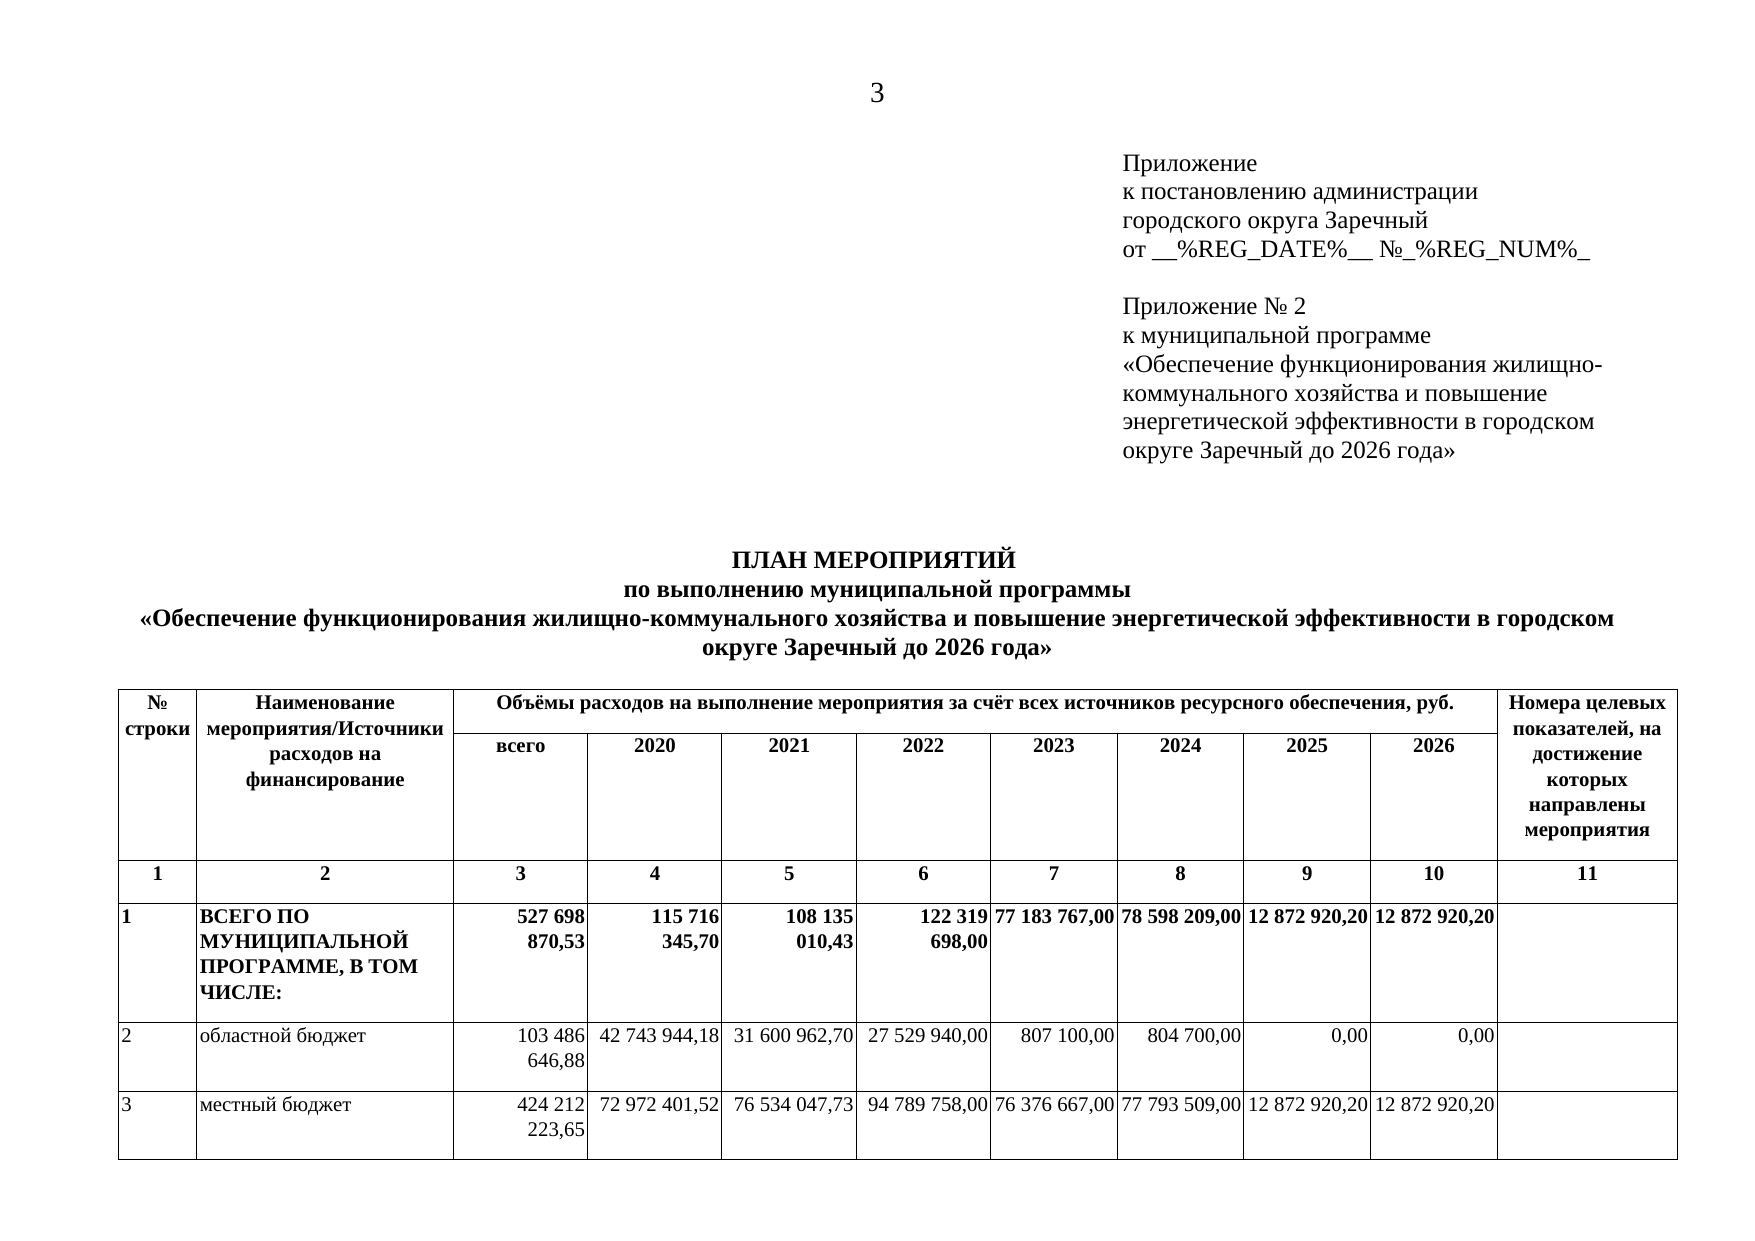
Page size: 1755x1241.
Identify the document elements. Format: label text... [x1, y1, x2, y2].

table_cell 108 135 010,43 [722, 904, 856, 1022]
table_cell 2 [119, 1023, 196, 1091]
table_cell 12 872 920,20 [1244, 904, 1370, 1022]
table_cell 10 [1371, 861, 1497, 903]
table_cell 42 743 944,18 [588, 1023, 721, 1091]
table_cell 12 872 920,20 [1371, 904, 1497, 1022]
text «Обеспечение функционирования жилищно-коммунального хозяйства и повышение энергетической эффективности в городском округе Заречный до 2026 года» [118, 603, 1636, 661]
table_cell 11 [1498, 861, 1677, 903]
table_cell [1498, 1023, 1677, 1091]
table_cell 27 529 940,00 [857, 1023, 990, 1091]
table_cell 3 [454, 861, 587, 903]
table_cell областной бюджет [197, 1023, 453, 1091]
table_cell 12 872 920,20 [1371, 1092, 1497, 1159]
table_cell 804 700,00 [1118, 1023, 1243, 1091]
table_cell 122 319 698,00 [857, 904, 990, 1022]
table_cell 2 [197, 861, 453, 903]
table_cell 3 [119, 1092, 196, 1159]
table_cell 0,00 [1244, 1023, 1370, 1091]
table_cell 9 [1244, 861, 1370, 903]
table_cell 2022 [857, 734, 990, 859]
table_cell 2025 [1244, 734, 1370, 859]
table_cell 103 486 646,88 [454, 1023, 587, 1091]
table_cell местный бюджет [197, 1092, 453, 1159]
text Приложение [1122, 148, 1636, 176]
table_cell 12 872 920,20 [1244, 1092, 1370, 1159]
table_cell 5 [722, 861, 856, 903]
table_cell 8 [1118, 861, 1243, 903]
table_cell 76 376 667,00 [991, 1092, 1117, 1159]
table_header Номера целевых показателей, на достижение которых направлены мероприятия [1498, 690, 1677, 859]
text от __%REG_DATE%__ №_%REG_NUM%_ [1122, 234, 1636, 263]
table_cell 527 698 870,53 [454, 904, 587, 1022]
table_cell 78 598 209,00 [1118, 904, 1243, 1022]
table_cell всего [454, 734, 587, 859]
table_cell 1 [119, 904, 196, 1022]
table_cell 77 183 767,00 [991, 904, 1117, 1022]
table_cell 94 789 758,00 [857, 1092, 990, 1159]
table_header Объёмы расходов на выполнение мероприятия за счёт всех источников ресурсного обеспечения, руб. [454, 690, 1497, 732]
table_cell 31 600 962,70 [722, 1023, 856, 1091]
table_cell 7 [991, 861, 1117, 903]
table_cell 2024 [1118, 734, 1243, 859]
text городского округа Заречный [1122, 205, 1636, 234]
table_cell 2023 [991, 734, 1117, 859]
text к муниципальной программе [1122, 320, 1636, 349]
table_cell 2026 [1371, 734, 1497, 859]
text к постановлению администрации [1122, 176, 1636, 205]
table_cell 424 212 223,65 [454, 1092, 587, 1159]
text по выполнению муниципальной программы [118, 574, 1636, 603]
table_cell ВСЕГО ПО МУНИЦИПАЛЬНОЙ ПРОГРАММЕ, В ТОМ ЧИСЛЕ: [197, 904, 453, 1022]
table_cell [1498, 904, 1677, 1022]
table_cell 115 716 345,70 [588, 904, 721, 1022]
table_cell 4 [588, 861, 721, 903]
table_cell 1 [119, 861, 196, 903]
table_cell 0,00 [1371, 1023, 1497, 1091]
table_cell 77 793 509,00 [1118, 1092, 1243, 1159]
table_cell 807 100,00 [991, 1023, 1117, 1091]
table_cell 72 972 401,52 [588, 1092, 721, 1159]
table_header Наименование мероприятия/Источники расходов на финансирование [197, 690, 453, 859]
table_header № строки [119, 690, 196, 859]
table_cell 2020 [588, 734, 721, 859]
text «Обеспечение функционирования жилищно-коммунального хозяйства и повышение энергетической эффективности в городском округе Заречный до 2026 года» [1122, 349, 1636, 464]
text ПЛАН МЕРОПРИЯТИЙ [118, 546, 1636, 574]
table_cell 2021 [722, 734, 856, 859]
table_cell [1498, 1092, 1677, 1159]
table_cell 76 534 047,73 [722, 1092, 856, 1159]
table_cell 6 [857, 861, 990, 903]
text Приложение № 2 [1122, 291, 1636, 320]
